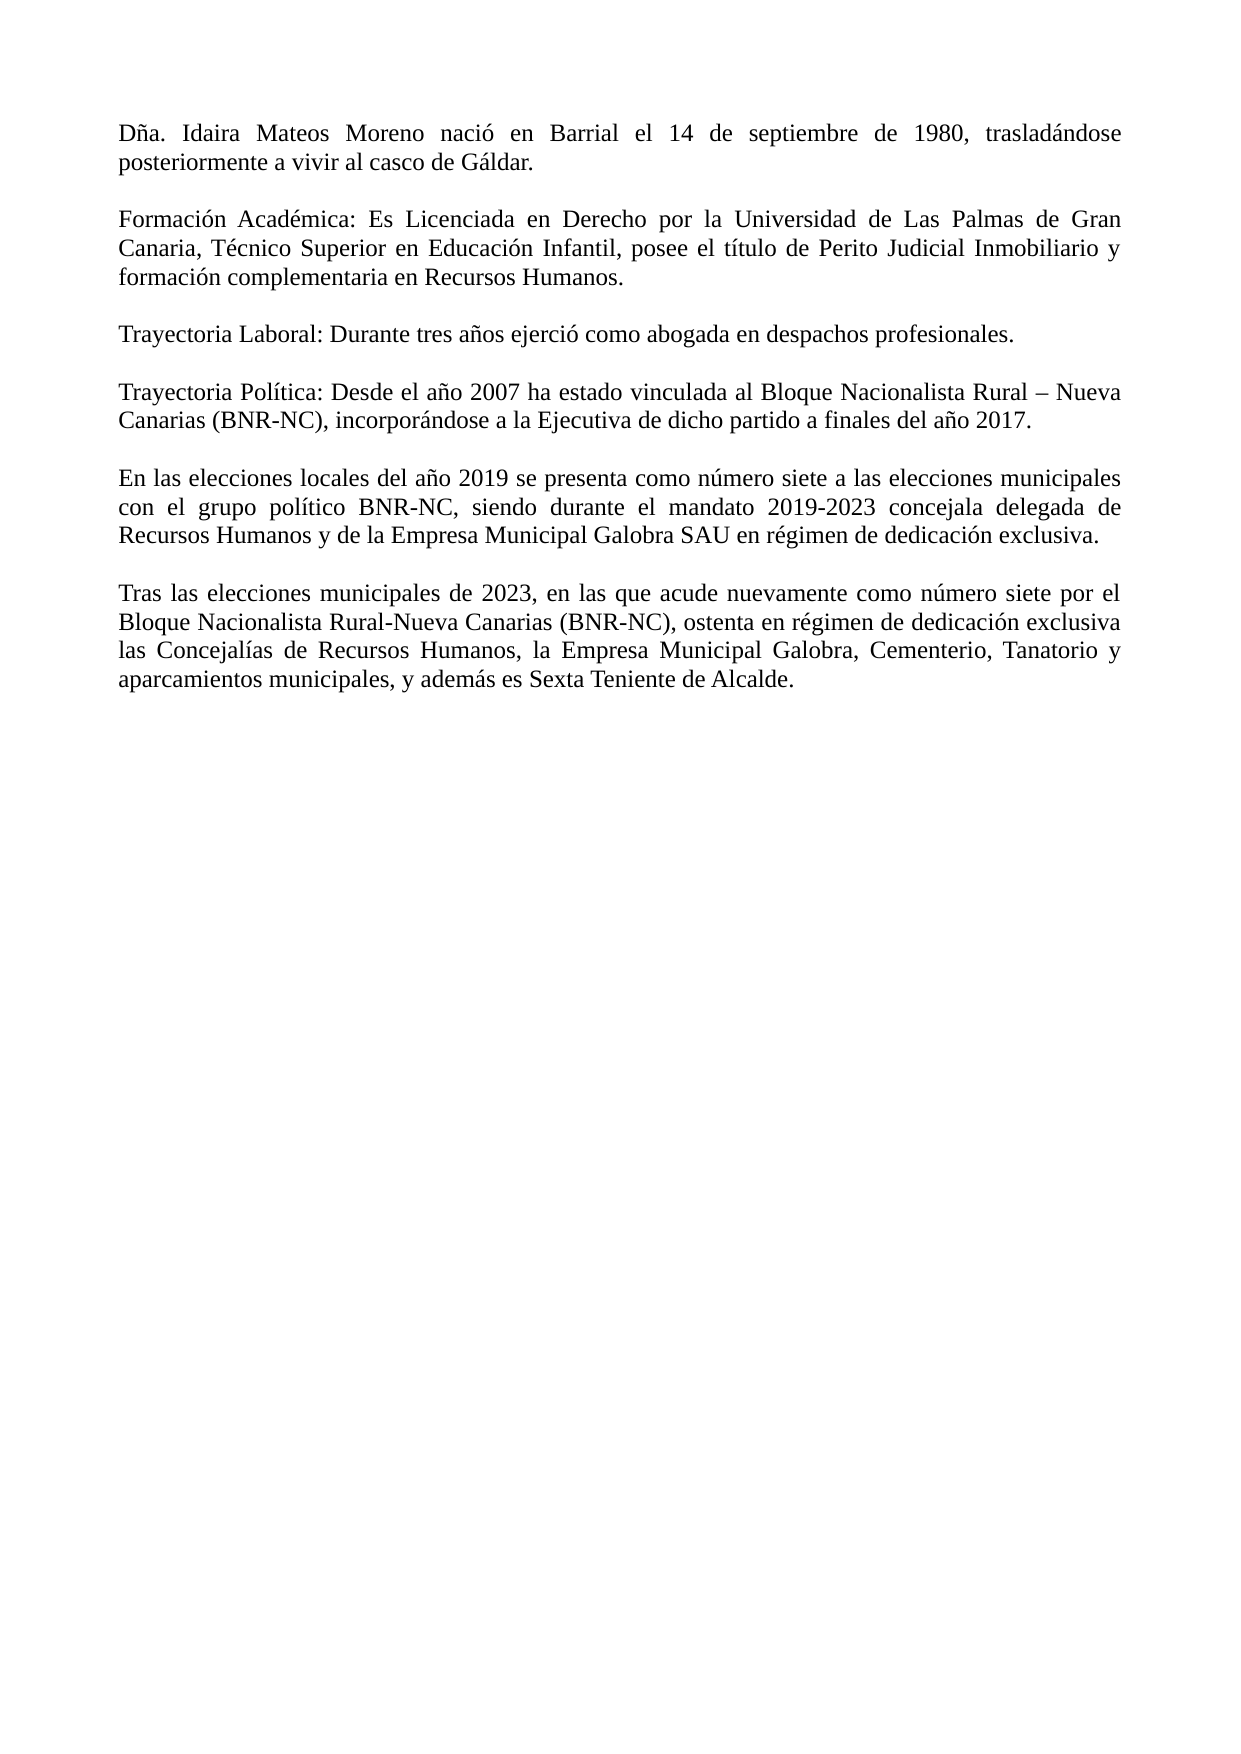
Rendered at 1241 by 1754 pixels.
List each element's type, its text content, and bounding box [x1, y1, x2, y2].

text Tras las elecciones municipales de 2023, en las que acude nuevamente como número siete por el Bloque Nacionalista Rural-Nueva Canarias (BNR-NC), ostenta en régimen de dedicación exclusiva las Concejalías de Recursos Humanos, la Empresa Municipal Galobra, Cementerio, Tanatorio y aparcamientos municipales, y además es Sexta Teniente de Alcalde. [118, 578, 1122, 693]
text Trayectoria Laboral: Durante tres años ejerció como abogada en despachos profesionales. [118, 319, 1122, 348]
text En las elecciones locales del año 2019 se presenta como número siete a las elecciones municipales con el grupo político BNR-NC, siendo durante el mandato 2019-2023 concejala delegada de Recursos Humanos y de la Empresa Municipal Galobra SAU en régimen de dedicación exclusiva. [118, 463, 1122, 549]
text Trayectoria Política: Desde el año 2007 ha estado vinculada al Bloque Nacionalista Rural – Nueva Canarias (BNR-NC), incorporándose a la Ejecutiva de dicho partido a finales del año 2017. [118, 377, 1122, 434]
text Dña. Idaira Mateos Moreno nació en Barrial el 14 de septiembre de 1980, trasladándose posteriormente a vivir al casco de Gáldar. [118, 118, 1122, 176]
text Formación Académica: Es Licenciada en Derecho por la Universidad de Las Palmas de Gran Canaria, Técnico Superior en Educación Infantil, posee el título de Perito Judicial Inmobiliario y formación complementaria en Recursos Humanos. [118, 204, 1122, 291]
